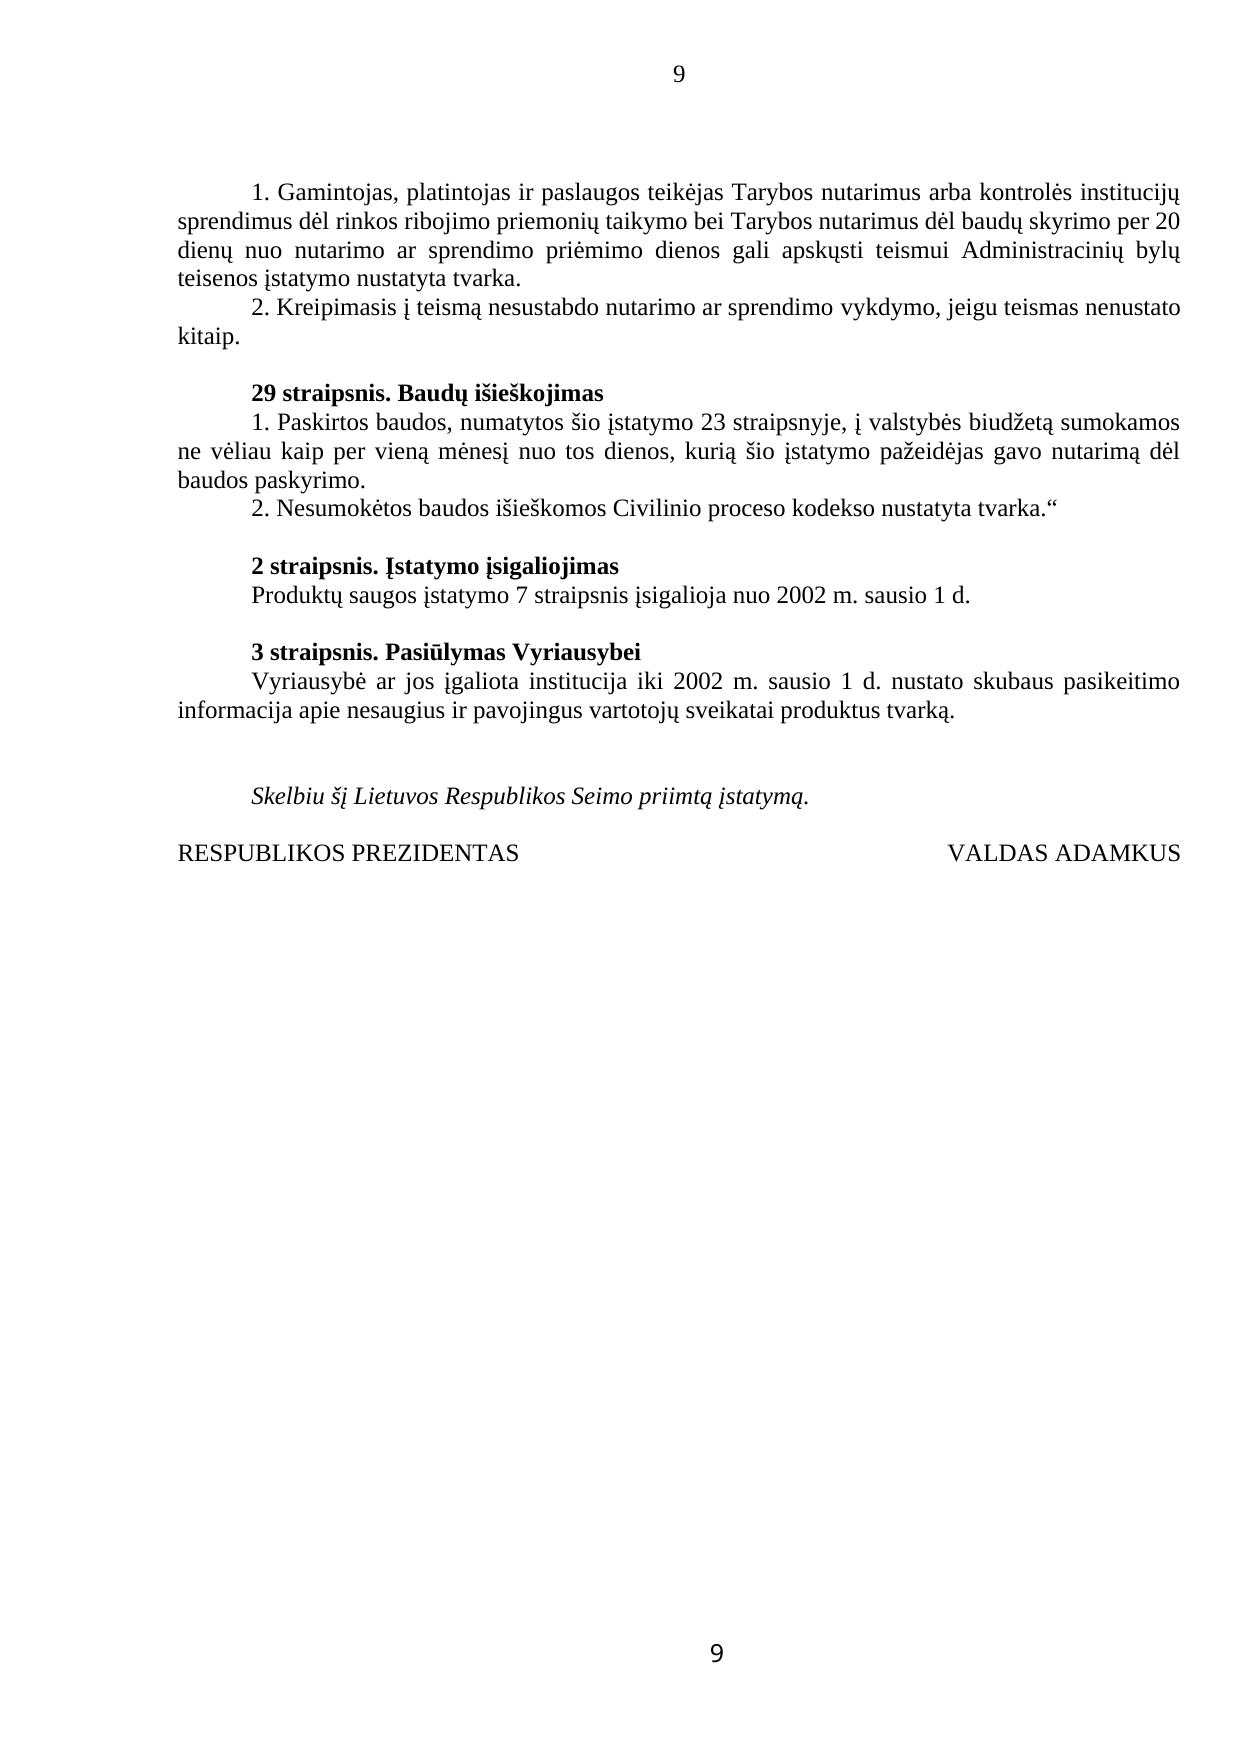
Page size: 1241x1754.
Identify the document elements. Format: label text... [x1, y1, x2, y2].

text 2. Nesumokėtos baudos išieškomos Civilinio proceso kodekso nustatyta tvarka.“ [177, 493, 1181, 522]
text 3 straipsnis. Pasiūlymas Vyriausybei [177, 637, 1181, 666]
text 2 straipsnis. Įstatymo įsigaliojimas [177, 551, 1181, 580]
text Vyriausybė ar jos įgaliota institucija iki 2002 m. sausio 1 d. nustato skubaus pasikeitimo informacija apie nesaugius ir pavojingus vartotojų sveikatai produktus tvarką. [177, 666, 1181, 723]
text Skelbiu šį Lietuvos Respublikos Seimo priimtą įstatymą. [177, 781, 1181, 810]
text Produktų saugos įstatymo 7 straipsnis įsigalioja nuo 2002 m. sausio 1 d. [177, 580, 1181, 608]
text 2. Kreipimasis į teismą nesustabdo nutarimo ar sprendimo vykdymo, jeigu teismas nenustato kitaip. [177, 292, 1181, 350]
text 1. Paskirtos baudos, numatytos šio įstatymo 23 straipsnyje, į valstybės biudžetą sumokamos ne vėliau kaip per vieną mėnesį nuo tos dienos, kurią šio įstatymo pažeidėjas gavo nutarimą dėl baudos paskyrimo. [177, 407, 1181, 493]
text 1. Gamintojas, platintojas ir paslaugos teikėjas Tarybos nutarimus arba kontrolės institucijų sprendimus dėl rinkos ribojimo priemonių taikymo bei Tarybos nutarimus dėl baudų skyrimo per 20 dienų nuo nutarimo ar sprendimo priėmimo dienos gali apskųsti teismui Administracinių bylų teisenos įstatymo nustatyta tvarka. [177, 177, 1181, 292]
text 29 straipsnis. Baudų išieškojimas [177, 378, 1181, 407]
text RESPUBLIKOS PREZIDENTAS VALDAS ADAMKUS [177, 838, 1181, 867]
